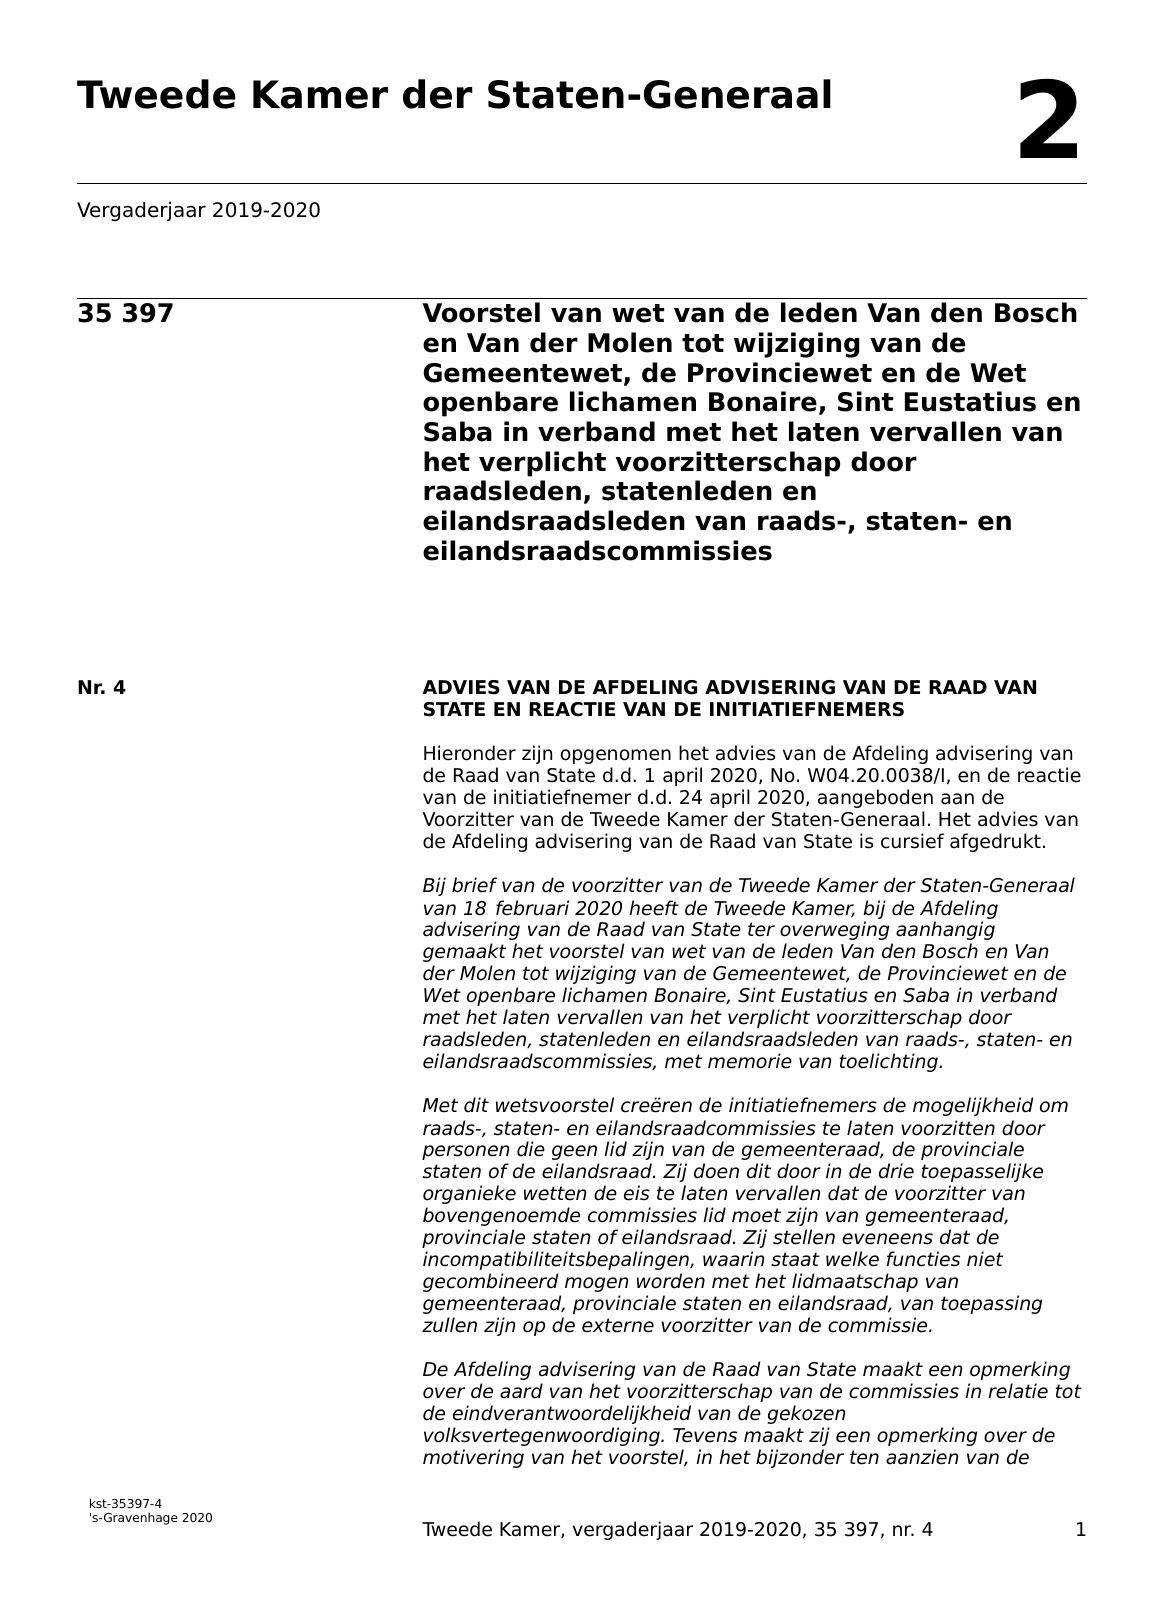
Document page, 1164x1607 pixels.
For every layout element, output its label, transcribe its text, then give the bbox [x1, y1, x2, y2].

text Hieronder zijn opgenomen het advies van de Afdeling advisering van de Raad van State d.d. 1 april 2020, No. W04.20.0038/I, en de reactie van de initiatiefnemer d.d. 24 april 2020, aangeboden aan de Voorzitter van de Tweede Kamer der Staten-Generaal. Het advies van de Afdeling advisering van de Raad van State is cursief afgedrukt. [422, 743, 1087, 853]
text kst-35397-4 [88, 1497, 323, 1511]
table_header Tweede Kamer der Staten-Generaal [77, 59, 886, 183]
table_cell Vergaderjaar 2019-2020 [77, 184, 1087, 298]
subtitle 35 397 Voorstel van wet van de leden Van den Bosch en Van der Molen tot wijziging van de Gemeentewet, de Provinciewet en de Wet openbare lichamen Bonaire, Sint Eustatius en Saba in verband met het laten vervallen van het verplicht voorzitterschap door raadsleden, statenleden en eilandsraadsleden van raads-, staten- en eilandsraadscommissies [77, 299, 1087, 566]
text Met dit wetsvoorstel creëren de initiatiefnemers de mogelijkheid om raads-, staten- en eilandsraadcommissies te laten voorzitten door personen die geen lid zijn van de gemeenteraad, de provinciale staten of de eilandsraad. Zij doen dit door in de drie toepasselijke organieke wetten de eis te laten vervallen dat de voorzitter van bovengenoemde commissies lid moet zijn van gemeenteraad, provinciale staten of eilandsraad. Zij stellen eveneens dat de incompatibiliteitsbepalingen, waarin staat welke functies niet gecombineerd mogen worden met het lidmaatschap van gemeenteraad, provinciale staten en eilandsraad, van toepassing zullen zijn op de externe voorzitter van de commissie. [422, 1095, 1087, 1337]
text De Afdeling advisering van de Raad van State maakt een opmerking over de aard van het voorzitterschap van de commissies in relatie tot de eindverantwoordelijkheid van de gekozen volksvertegenwoordiging. Tevens maakt zij een opmerking over de motivering van het voorstel, in het bijzonder ten aanzien van de [422, 1359, 1087, 1469]
table_header 2 [886, 59, 1087, 183]
text 's-Gravenhage 2020 [88, 1511, 323, 1525]
text Bij brief van de voorzitter van de Tweede Kamer der Staten-Generaal van 18 februari 2020 heeft de Tweede Kamer, bij de Afdeling advisering van de Raad van State ter overweging aanhangig gemaakt het voorstel van wet van de leden Van den Bosch en Van der Molen tot wijziging van de Gemeentewet, de Provinciewet en de Wet openbare lichamen Bonaire, Sint Eustatius en Saba in verband met het laten vervallen van het verplicht voorzitterschap door raadsleden, statenleden en eilandsraadsleden van raads-, staten- en eilandsraadscommissies, met memorie van toelichting. [422, 875, 1087, 1073]
subtitle Nr. 4 ADVIES VAN DE AFDELING ADVISERING VAN DE RAAD VAN STATE EN REACTIE VAN DE INITIATIEFNEMERS [77, 677, 1087, 721]
